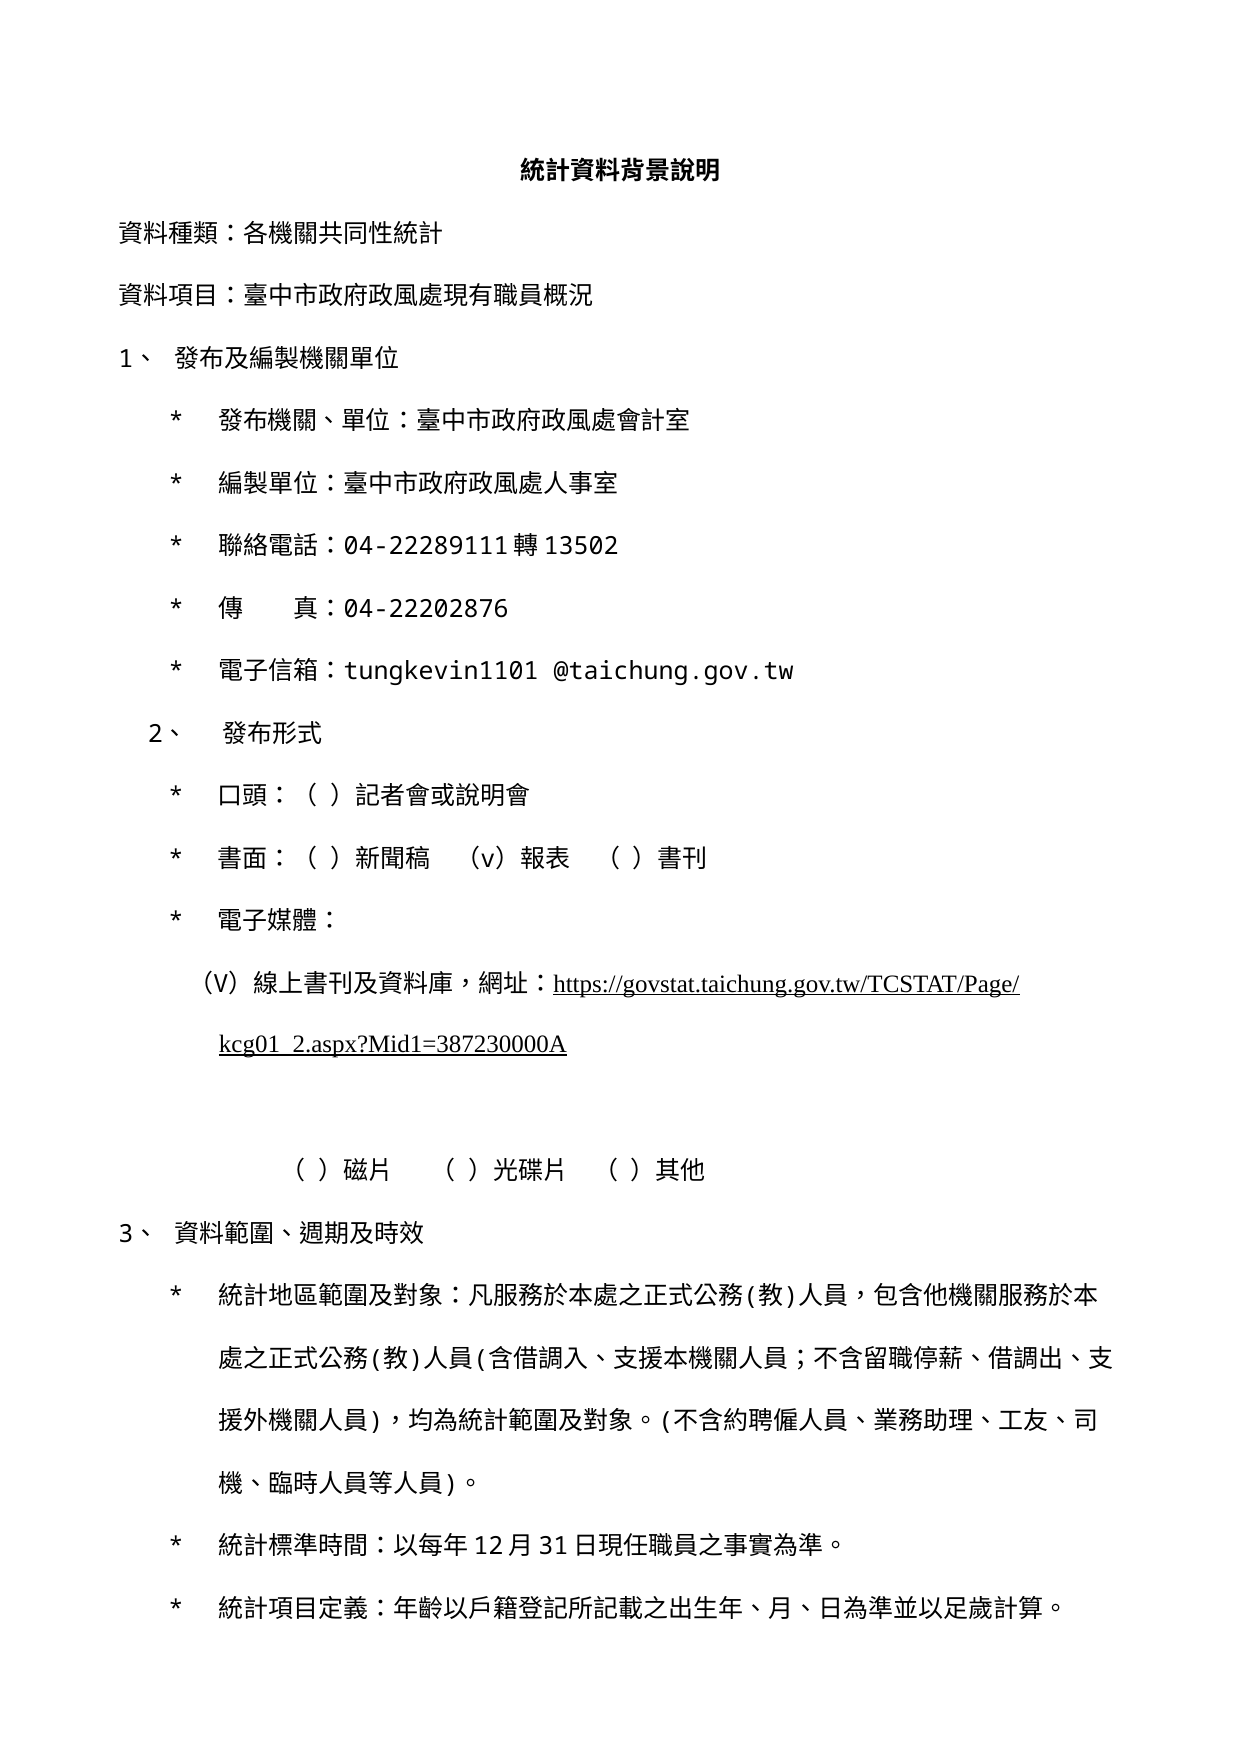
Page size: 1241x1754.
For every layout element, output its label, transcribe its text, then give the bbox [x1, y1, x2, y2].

list 發布機關、單位：臺中市政府政風處會計室 [168, 377, 1122, 439]
list 書面：（ ）新聞稿 （v）報表 （ ）書刊 [168, 814, 1122, 877]
list 統計地區範圍及對象：凡服務於本處之正式公務(教)人員，包含他機關服務於本處之正式公務(教)人員(含借調入、支援本機關人員；不含留職停薪、借調出、支援外機關人員)，均為統計範圍及對象。(不含約聘僱人員、業務助理、工友、司機、臨時人員等人員)。 [168, 1252, 1122, 1502]
text 統計資料背景說明 [118, 127, 1122, 189]
list 傳 真：04-22202876 [168, 564, 1122, 627]
list 發布形式 [148, 689, 1122, 752]
list 資料範圍、週期及時效 [118, 1189, 1122, 1252]
list 統計項目定義：年齡以戶籍登記所記載之出生年、月、日為準並以足歲計算。 [168, 1564, 1122, 1627]
list 聯絡電話：04-22289111轉13502 [168, 502, 1122, 564]
text （ ）磁片 （ ）光碟片 （ ）其他 [168, 1127, 1122, 1189]
list 編製單位：臺中市政府政風處人事室 [168, 439, 1122, 502]
list 發布及編製機關單位 [118, 314, 1122, 377]
list 口頭：（ ）記者會或說明會 [168, 752, 1122, 814]
list 統計標準時間：以每年12月31日現任職員之事實為準。 [168, 1502, 1122, 1564]
list 電子媒體： [168, 877, 1122, 939]
text 資料種類：各機關共同性統計 [118, 189, 1122, 252]
text 資料項目：臺中市政府政風處現有職員概況 [118, 252, 1122, 314]
list 電子信箱：tungkevin1101 @taichung.gov.tw [168, 627, 1122, 689]
text （V）線上書刊及資料庫，網址：https://govstat.taichung.gov.tw/TCSTAT/Page/kcg01_2.aspx?Mid1=387230000A [188, 939, 1156, 1064]
